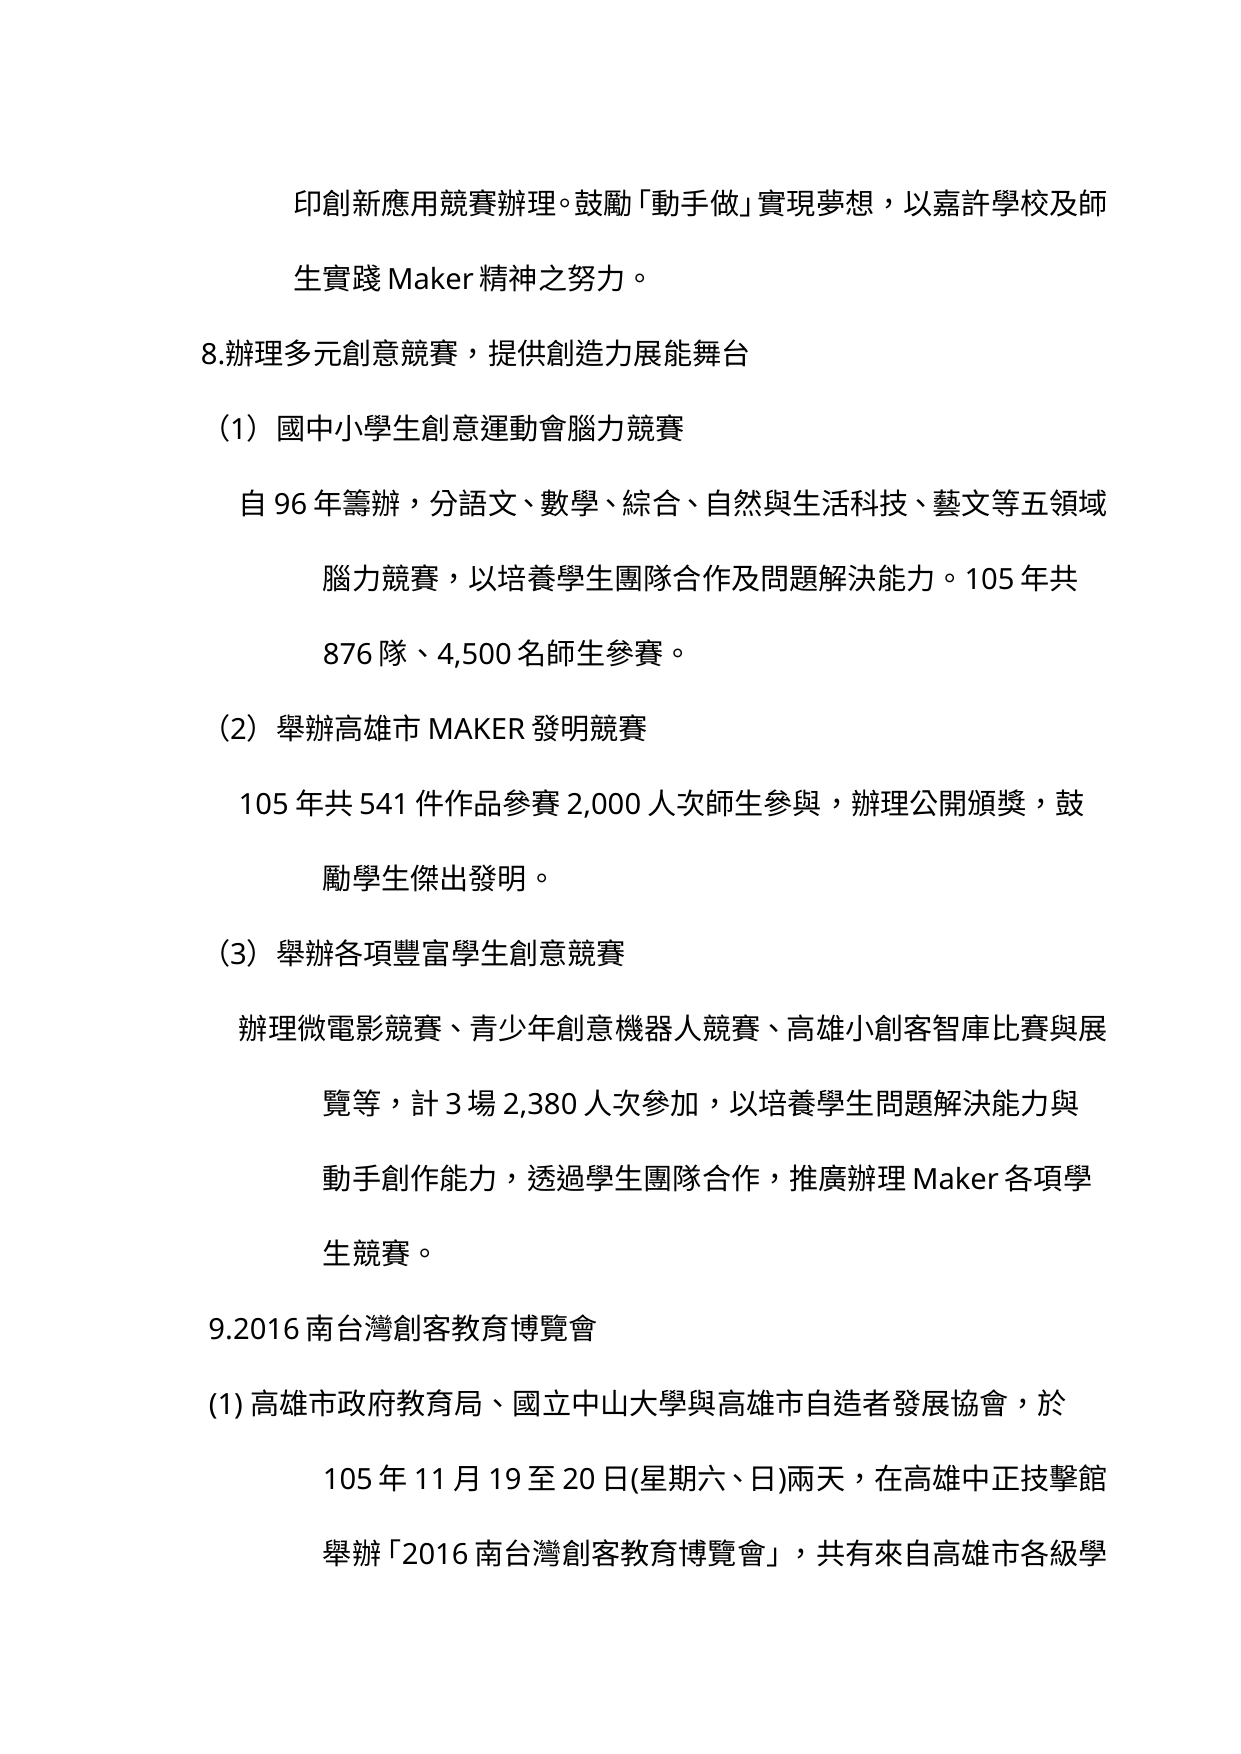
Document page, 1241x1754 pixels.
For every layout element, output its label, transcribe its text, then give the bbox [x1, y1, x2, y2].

text 自96年籌辦，分語文、數學、綜合、自然與生活科技、藝文等五領域腦力競賽，以培養學生團隊合作及問題解決能力。105年共876隊、4,500名師生參賽。 [148, 464, 1107, 689]
text （1）國中小學生創意運動會腦力競賽 [148, 389, 1107, 464]
text （3）舉辦各項豐富學生創意競賽 [148, 914, 1107, 989]
text 105年共541件作品參賽2,000人次師生參與，辦理公開頒獎，鼓勵學生傑出發明。 [148, 764, 1107, 914]
text （2）舉辦高雄市MAKER發明競賽 [148, 689, 1107, 764]
text (1) 高雄市政府教育局、國立中山大學與高雄市自造者發展協會，於105年11月19至20日(星期六、日)兩天，在高雄中正技擊館舉辦「2016南台灣創客教育博覽會」，共有來自高雄市各級學 [148, 1364, 1107, 1589]
text 9.2016南台灣創客教育博覽會 [148, 1289, 1107, 1364]
text 8.辦理多元創意競賽，提供創造力展能舞台 [148, 314, 1107, 389]
text 辦理微電影競賽、青少年創意機器人競賽、高雄小創客智庫比賽與展覽等，計3場2,380人次參加，以培養學生問題解決能力與動手創作能力，透過學生團隊合作，推廣辦理Maker各項學生競賽。 [148, 989, 1107, 1289]
text 印創新應用競賽辦理。鼓勵「動手做」實現夢想，以嘉許學校及師生實踐Maker精神之努力。 [148, 164, 1107, 314]
